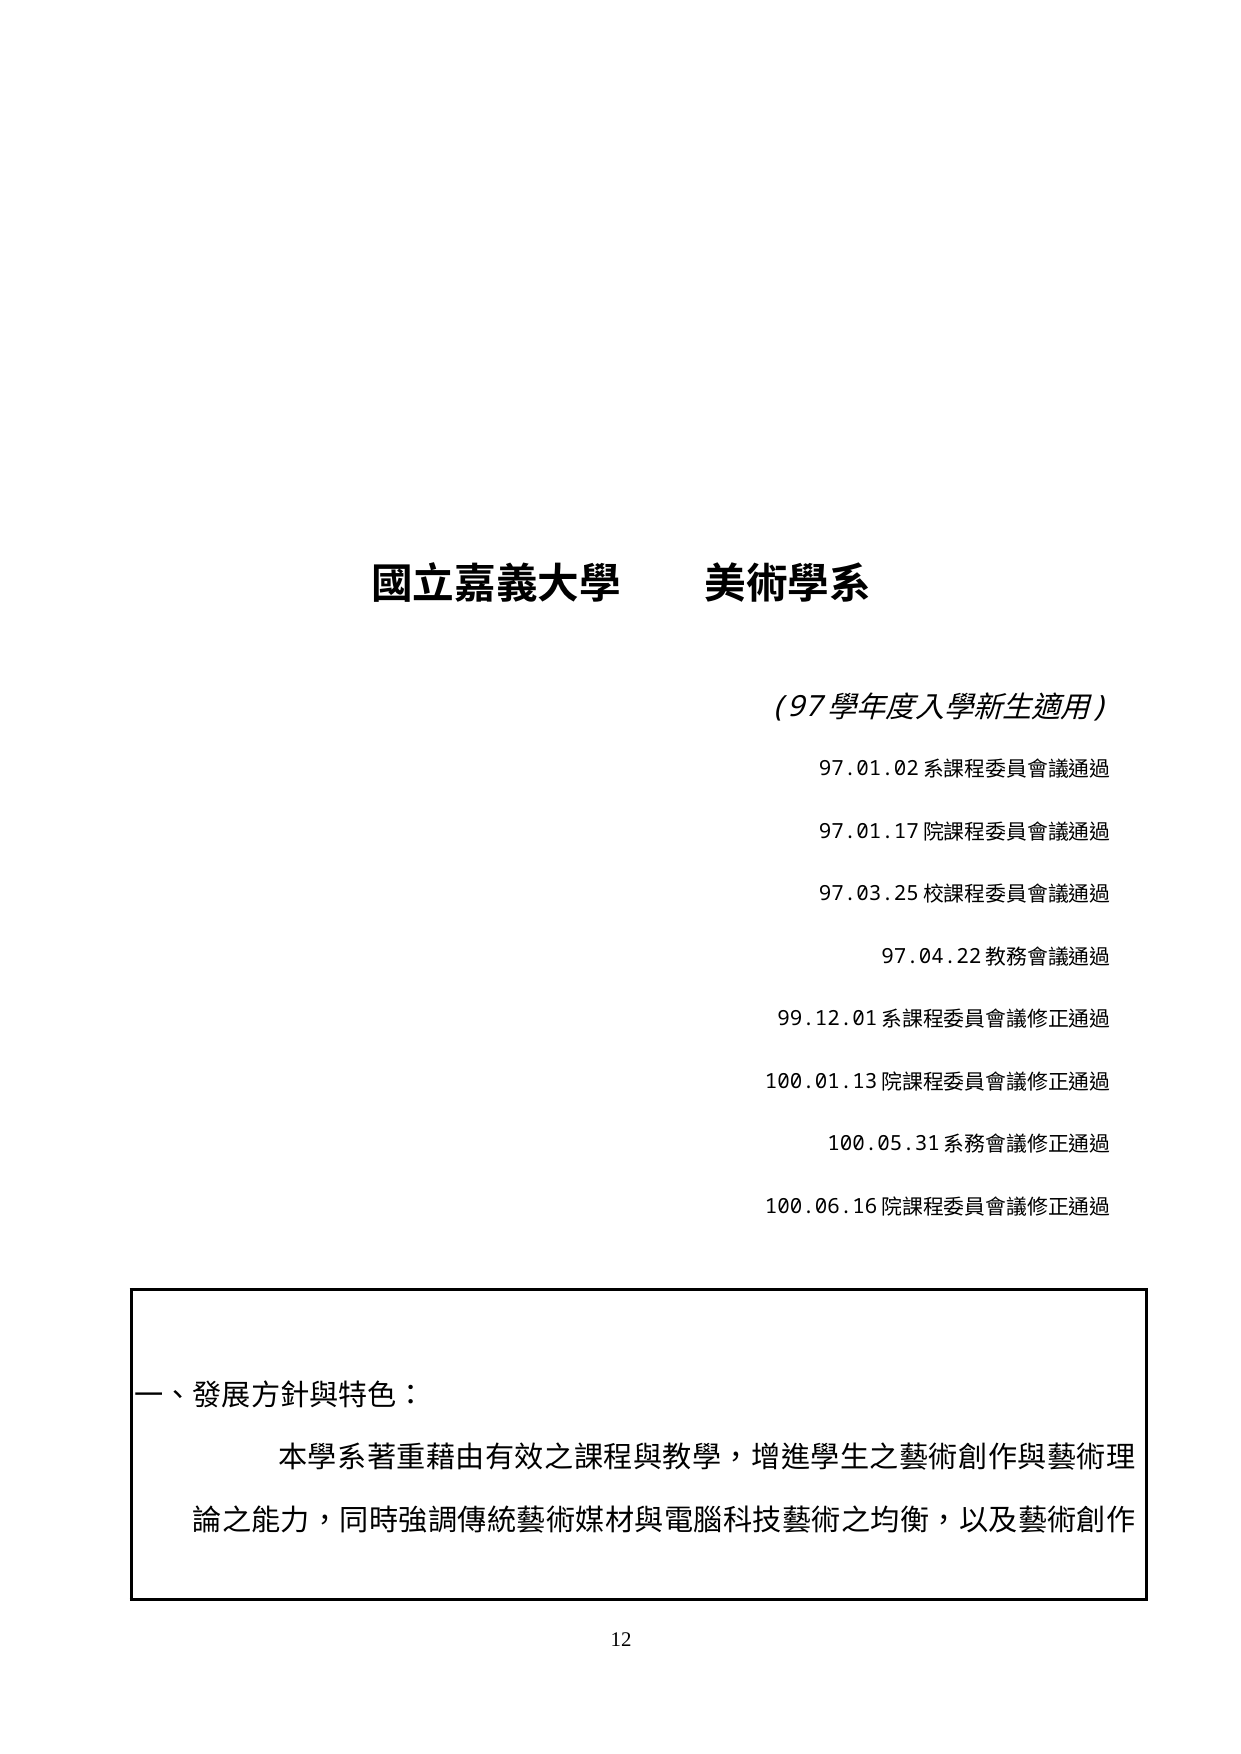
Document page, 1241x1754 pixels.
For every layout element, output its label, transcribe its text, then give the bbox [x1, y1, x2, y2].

text (97學年度入學新生適用) [131, 663, 1110, 726]
text 97.01.02系課程委員會議通過 [131, 726, 1110, 788]
text 99.12.01系課程委員會議修正通過 [131, 976, 1110, 1038]
text 100.05.31系務會議修正通過 [131, 1101, 1110, 1163]
subtitle 國立嘉義大學 美術學系 [131, 538, 1110, 601]
text 100.06.16院課程委員會議修正通過 [131, 1163, 1110, 1226]
table_header 一、發展方針與特色： 本學系著重藉由有效之課程與教學，增進學生之藝術創作與藝術理論之能力，同時強調傳統藝術媒材與電腦科技藝術之均衡，以及藝術創作 [133, 1291, 1145, 1598]
text 97.04.22教務會議通過 [131, 913, 1110, 976]
text 97.01.17院課程委員會議通過 [131, 788, 1110, 851]
text 100.01.13院課程委員會議修正通過 [131, 1038, 1110, 1101]
text 97.03.25校課程委員會議通過 [131, 851, 1110, 913]
